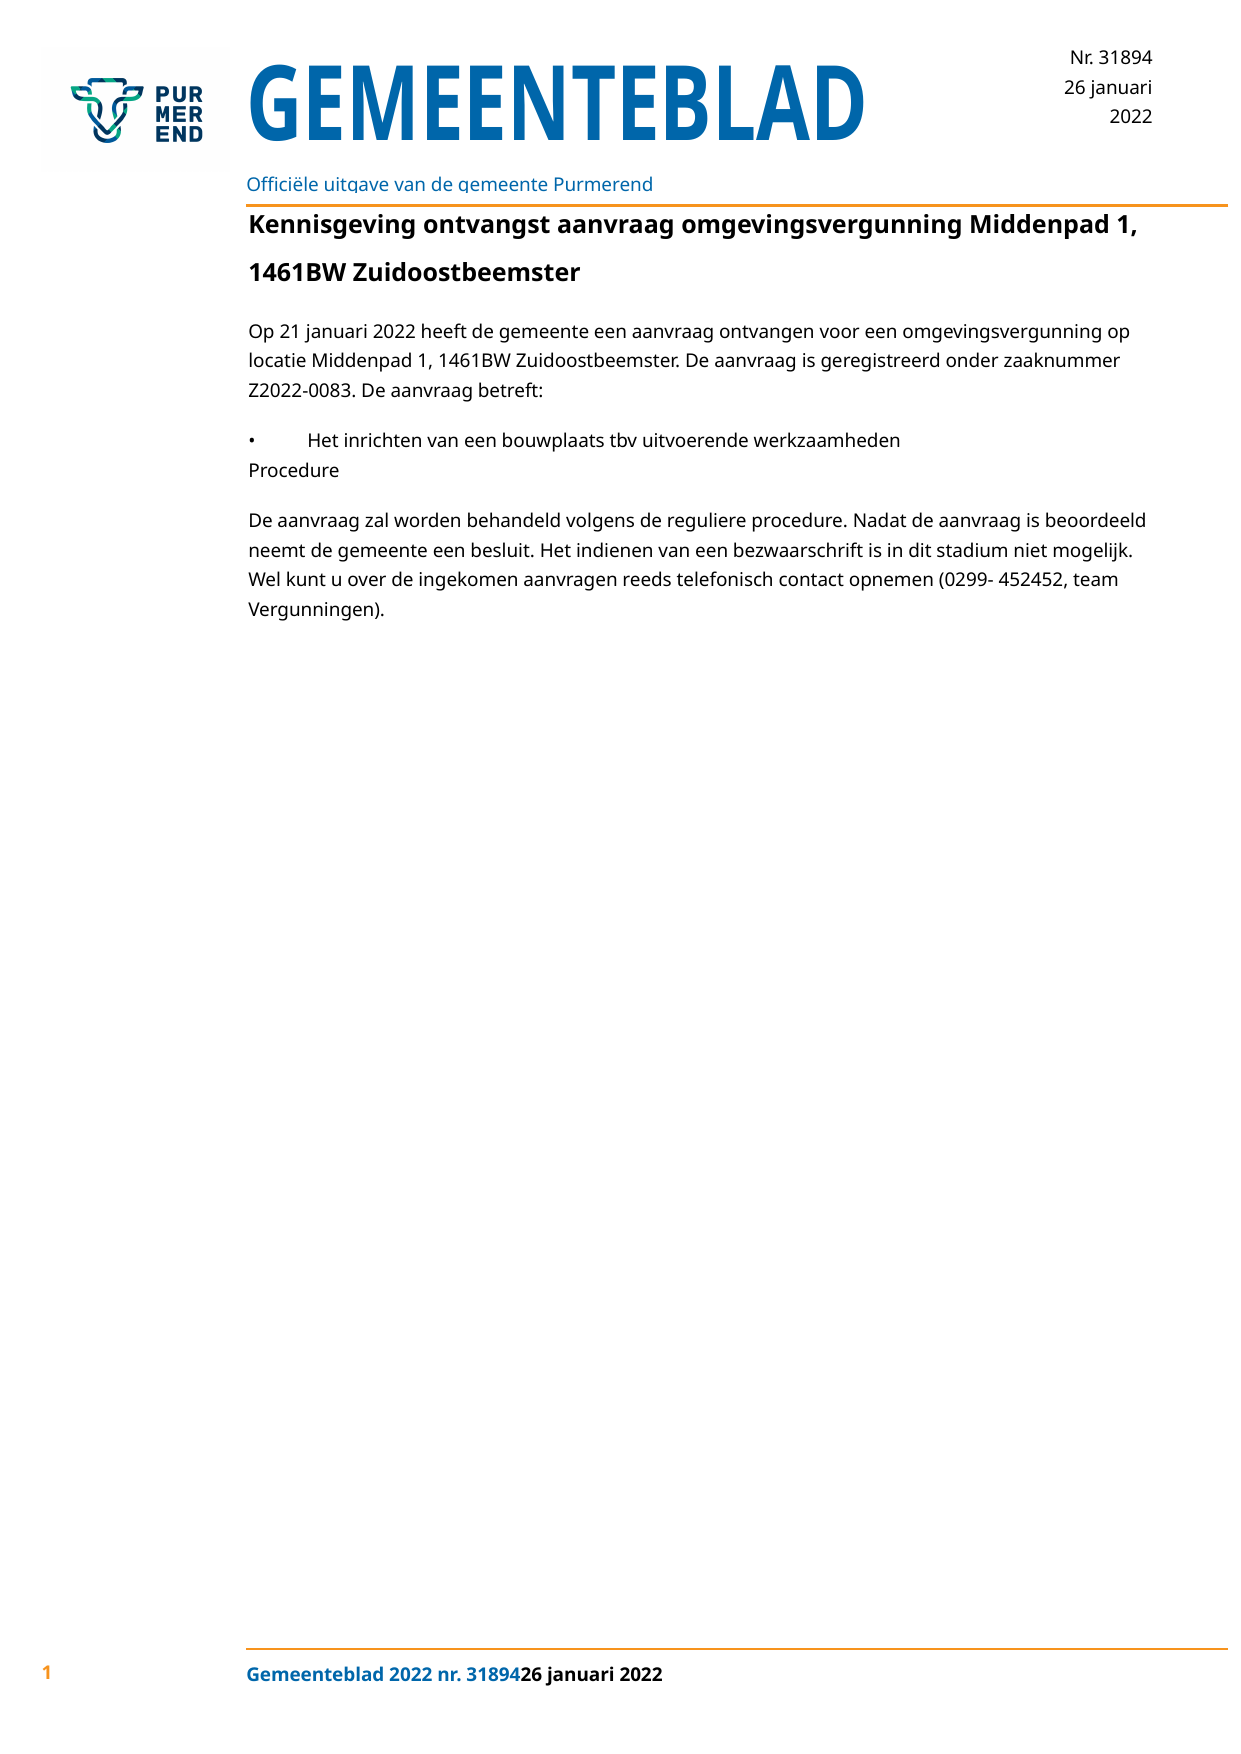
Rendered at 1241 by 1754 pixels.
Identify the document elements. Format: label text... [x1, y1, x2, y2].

text Op 21 januari 2022 heeft de gemeente een aanvraag ontvangen voor een omgevingsvergunning op locatie Middenpad 1, 1461BW Zuidoostbeemster. De aanvraag is geregistreerd onder zaaknummer Z2022-0083. De aanvraag betreft: [248, 318, 1152, 403]
text De aanvraag zal worden behandeld volgens de reguliere procedure. Nadat de aanvraag is beoordeeld neemt de gemeente een besluit. Het indienen van een bezwaarschrift is in dit stadium niet mogelijk. Wel kunt u over de ingekomen aanvragen reeds telefonisch contact opnemen (0299- 452452, team Vergunningen). [248, 507, 1152, 622]
text Procedure [248, 457, 1152, 483]
picture [41, 47, 231, 172]
list Het inrichten van een bouwplaats tbv uitvoerende werkzaamheden [248, 427, 1152, 453]
text Kennisgeving ontvangst aanvraag omgevingsvergunning Middenpad 1, 1461BW Zuidoostbeemster [248, 207, 1152, 288]
